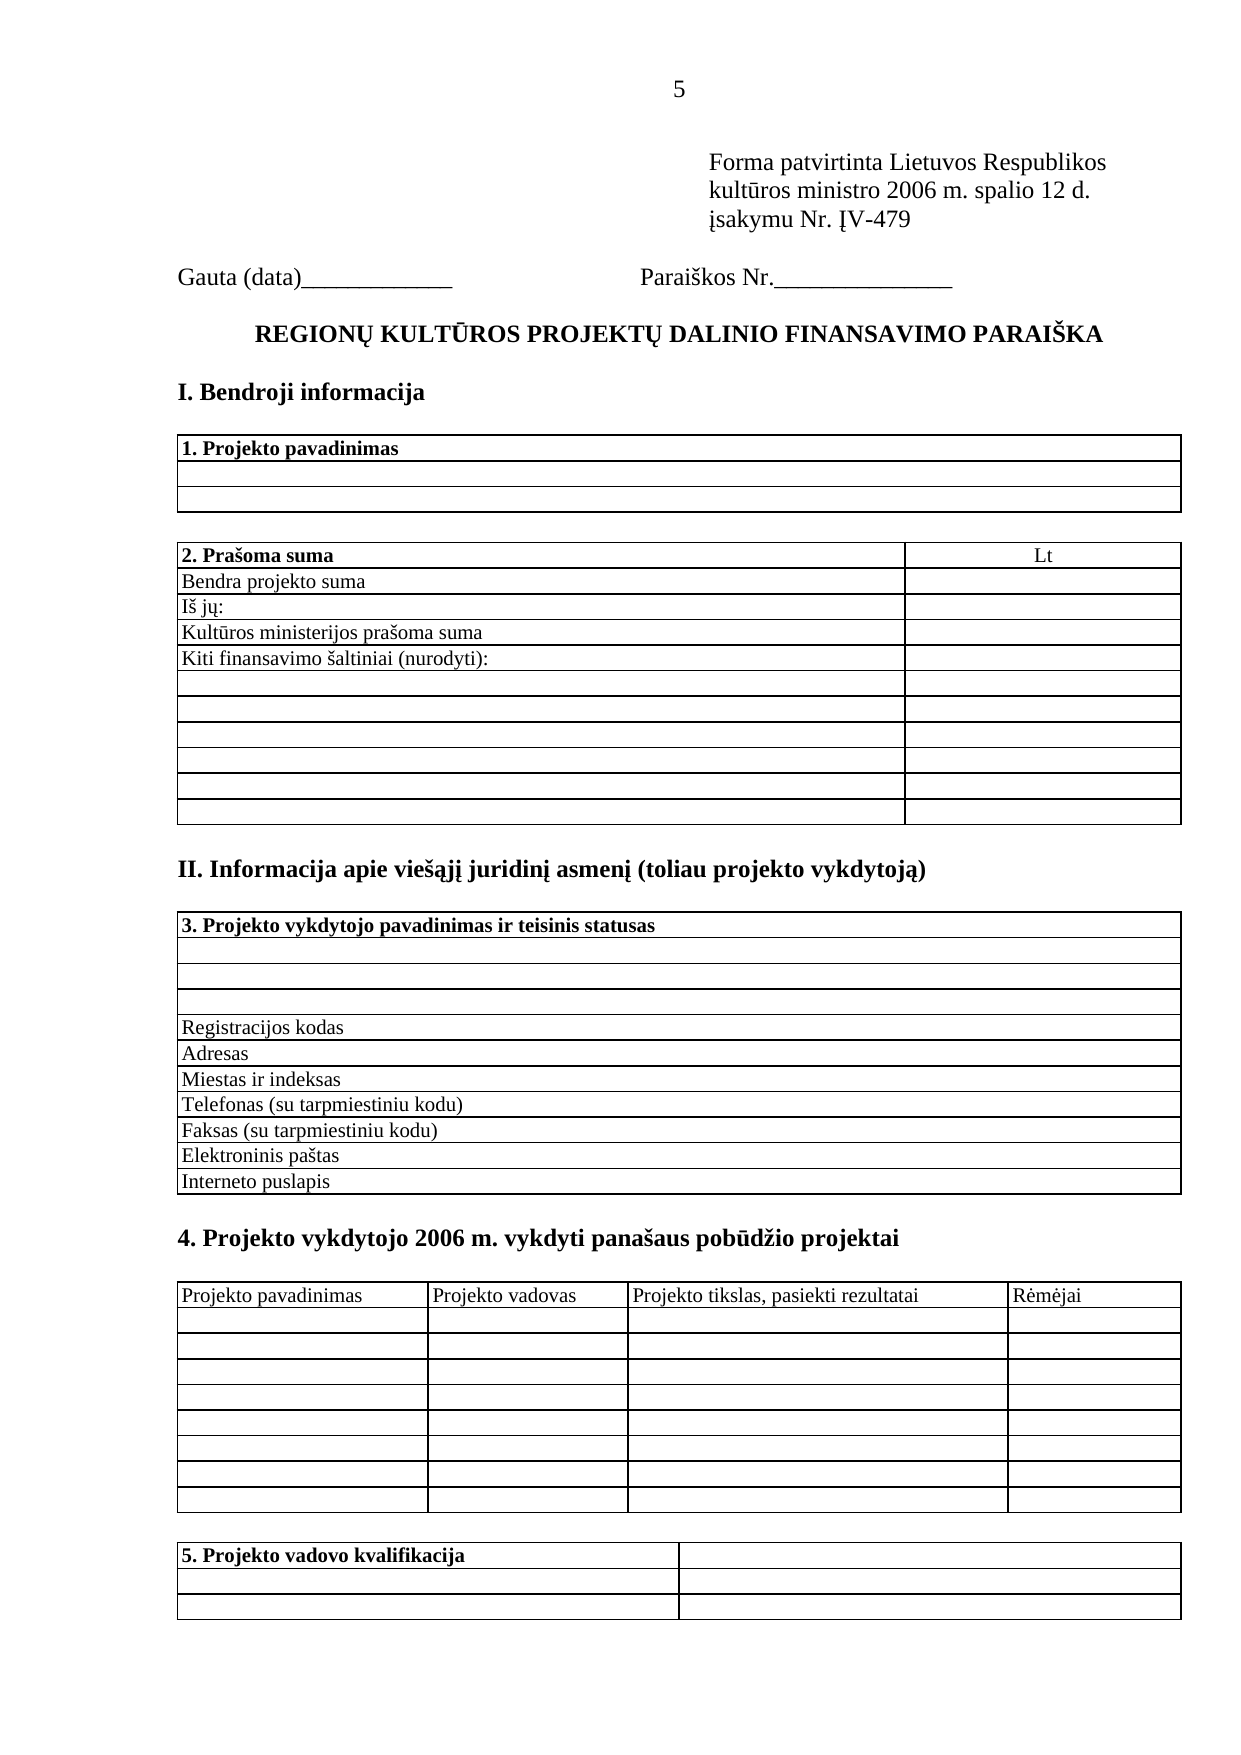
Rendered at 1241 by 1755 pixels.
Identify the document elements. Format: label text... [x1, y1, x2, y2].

text II. Informacija apie viešąjį juridinį asmenį (toliau projekto vykdytoją) [177, 854, 1181, 882]
text I. Bendroji informacija [177, 377, 1181, 406]
text 4. Projekto vykdytojo 2006 m. vykdyti panašaus pobūdžio projektai [177, 1223, 1181, 1252]
text įsakymu Nr. ĮV-479 [177, 204, 1181, 233]
text kultūros ministro 2006 m. spalio 12 d. [177, 176, 1181, 204]
text Forma patvirtinta Lietuvos Respublikos [177, 147, 1181, 176]
text Gauta (data) Paraiškos Nr. [177, 262, 1181, 291]
text REGIONŲ KULTŪROS PROJEKTŲ DALINIO FINANSAVIMO PARAIŠKA [177, 319, 1181, 348]
